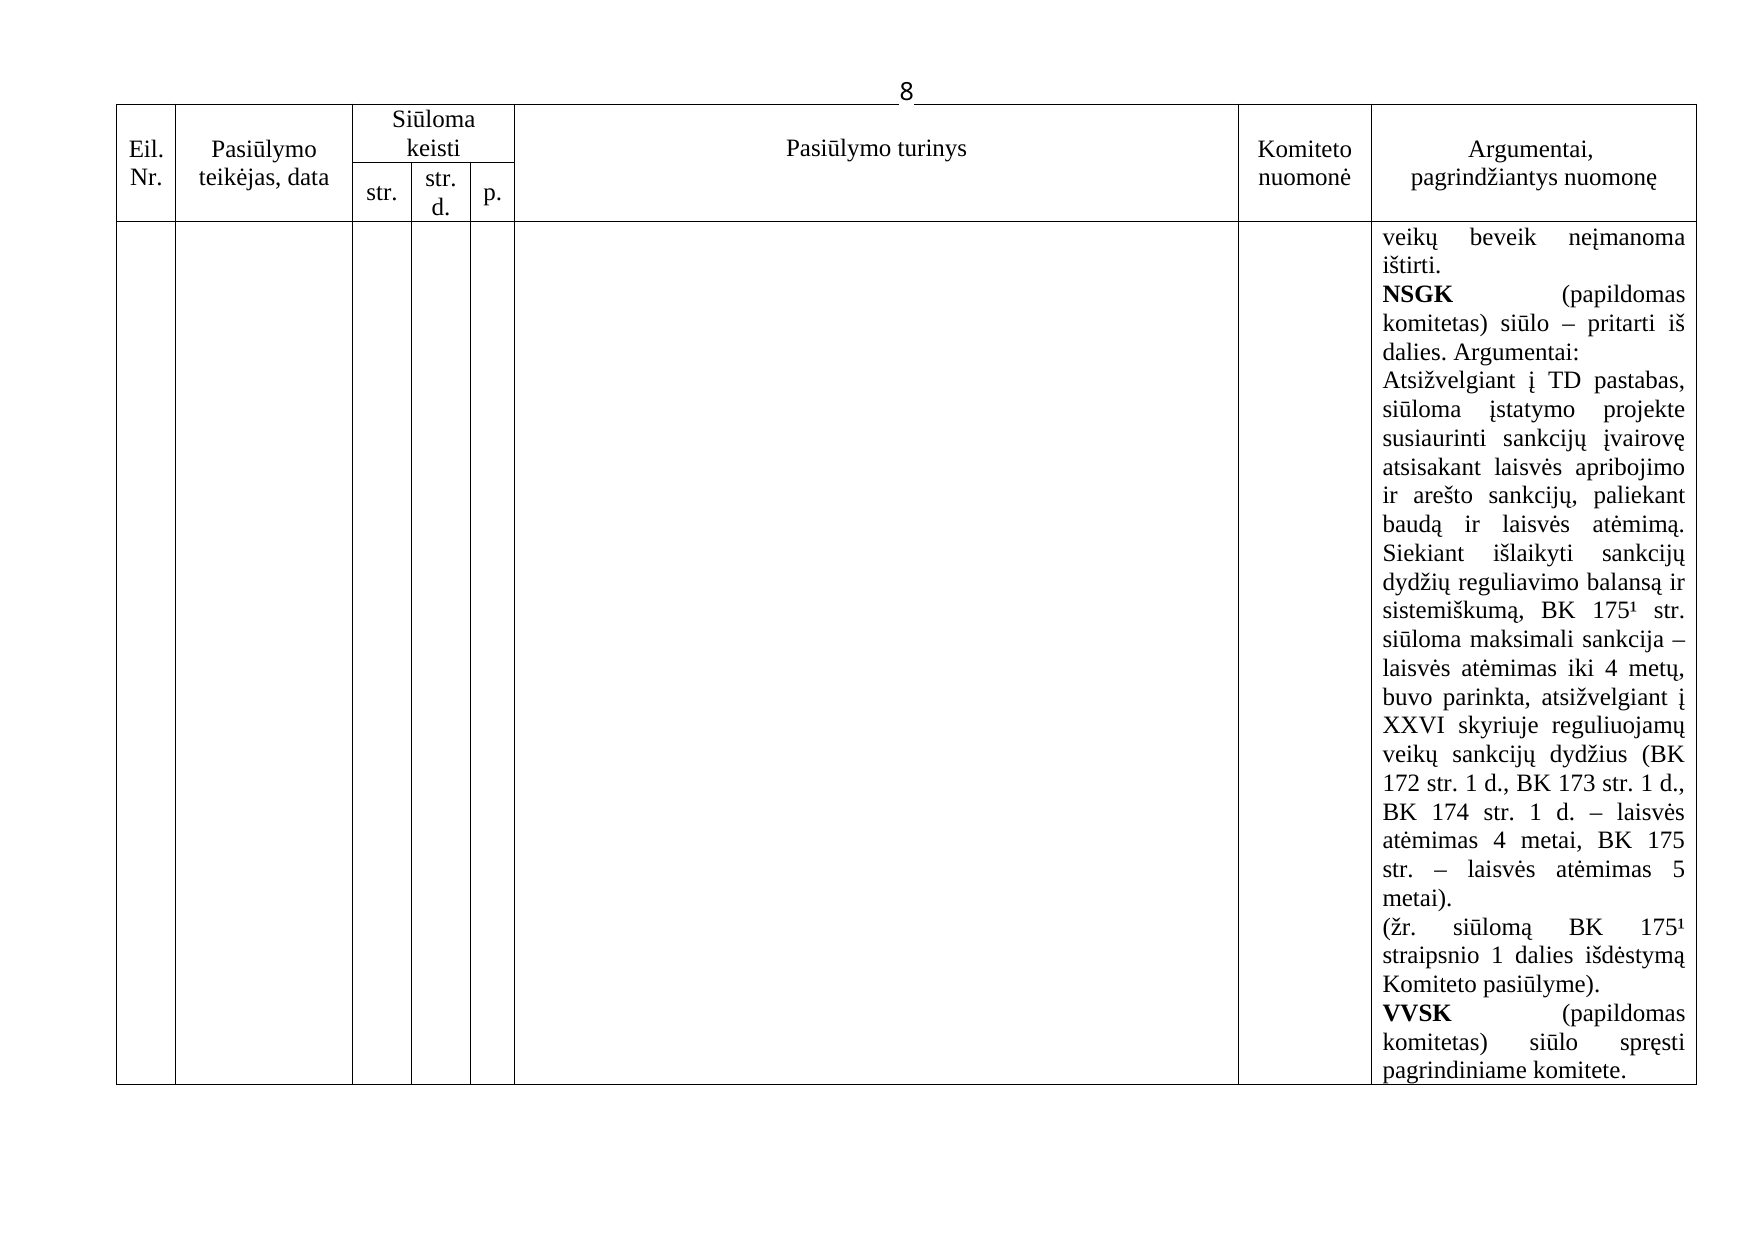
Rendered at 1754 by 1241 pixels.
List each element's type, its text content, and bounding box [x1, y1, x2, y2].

table_header Eil. Nr. [117, 105, 175, 221]
table_cell p. [471, 163, 514, 221]
table_cell str. d. [412, 163, 470, 221]
table_cell [353, 222, 411, 1084]
table_cell [176, 222, 352, 1084]
table_cell [1239, 222, 1371, 1084]
table_header Pasiūlymo turinys [515, 105, 1238, 221]
table_cell str. [353, 163, 411, 221]
table_header Pasiūlymo teikėjas, data [176, 105, 352, 221]
table_header Komiteto nuomonė [1239, 105, 1371, 221]
table_cell [471, 222, 514, 1084]
table_header Siūloma keisti [353, 105, 514, 162]
table_cell veikų beveik neįmanoma ištirti. NSGK (papildomas komitetas) siūlo – pritarti iš dalies. Argumentai: Atsižvelgiant į TD pastabas, siūloma įstatymo projekte susiaurinti sankcijų įvairovę atsisakant laisvės apribojimo ir arešto sankcijų, paliekant baudą ir laisvės atėmimą. Siekiant išlaikyti sankcijų dydžių reguliavimo balansą ir sistemiškumą, BK 175¹ str. siūloma maksimali sankcija – laisvės atėmimas iki 4 metų, buvo parinkta, atsižvelgiant į XXVI skyriuje reguliuojamų veikų sankcijų dydžius (BK 172 str. 1 d., BK 173 str. 1 d., BK 174 str. 1 d. – laisvės atėmimas 4 metai, BK 175 str. – laisvės atėmimas 5 metai). (žr. siūlomą BK 175¹ straipsnio 1 dalies išdėstymą Komiteto pasiūlyme). VVSK (papildomas komitetas) siūlo spręsti pagrindiniame komitete. [1372, 222, 1696, 1084]
table_cell [515, 222, 1238, 1084]
table_cell [117, 222, 175, 1084]
table_cell [412, 222, 470, 1084]
table_header Argumentai, pagrindžiantys nuomonę [1372, 105, 1696, 221]
